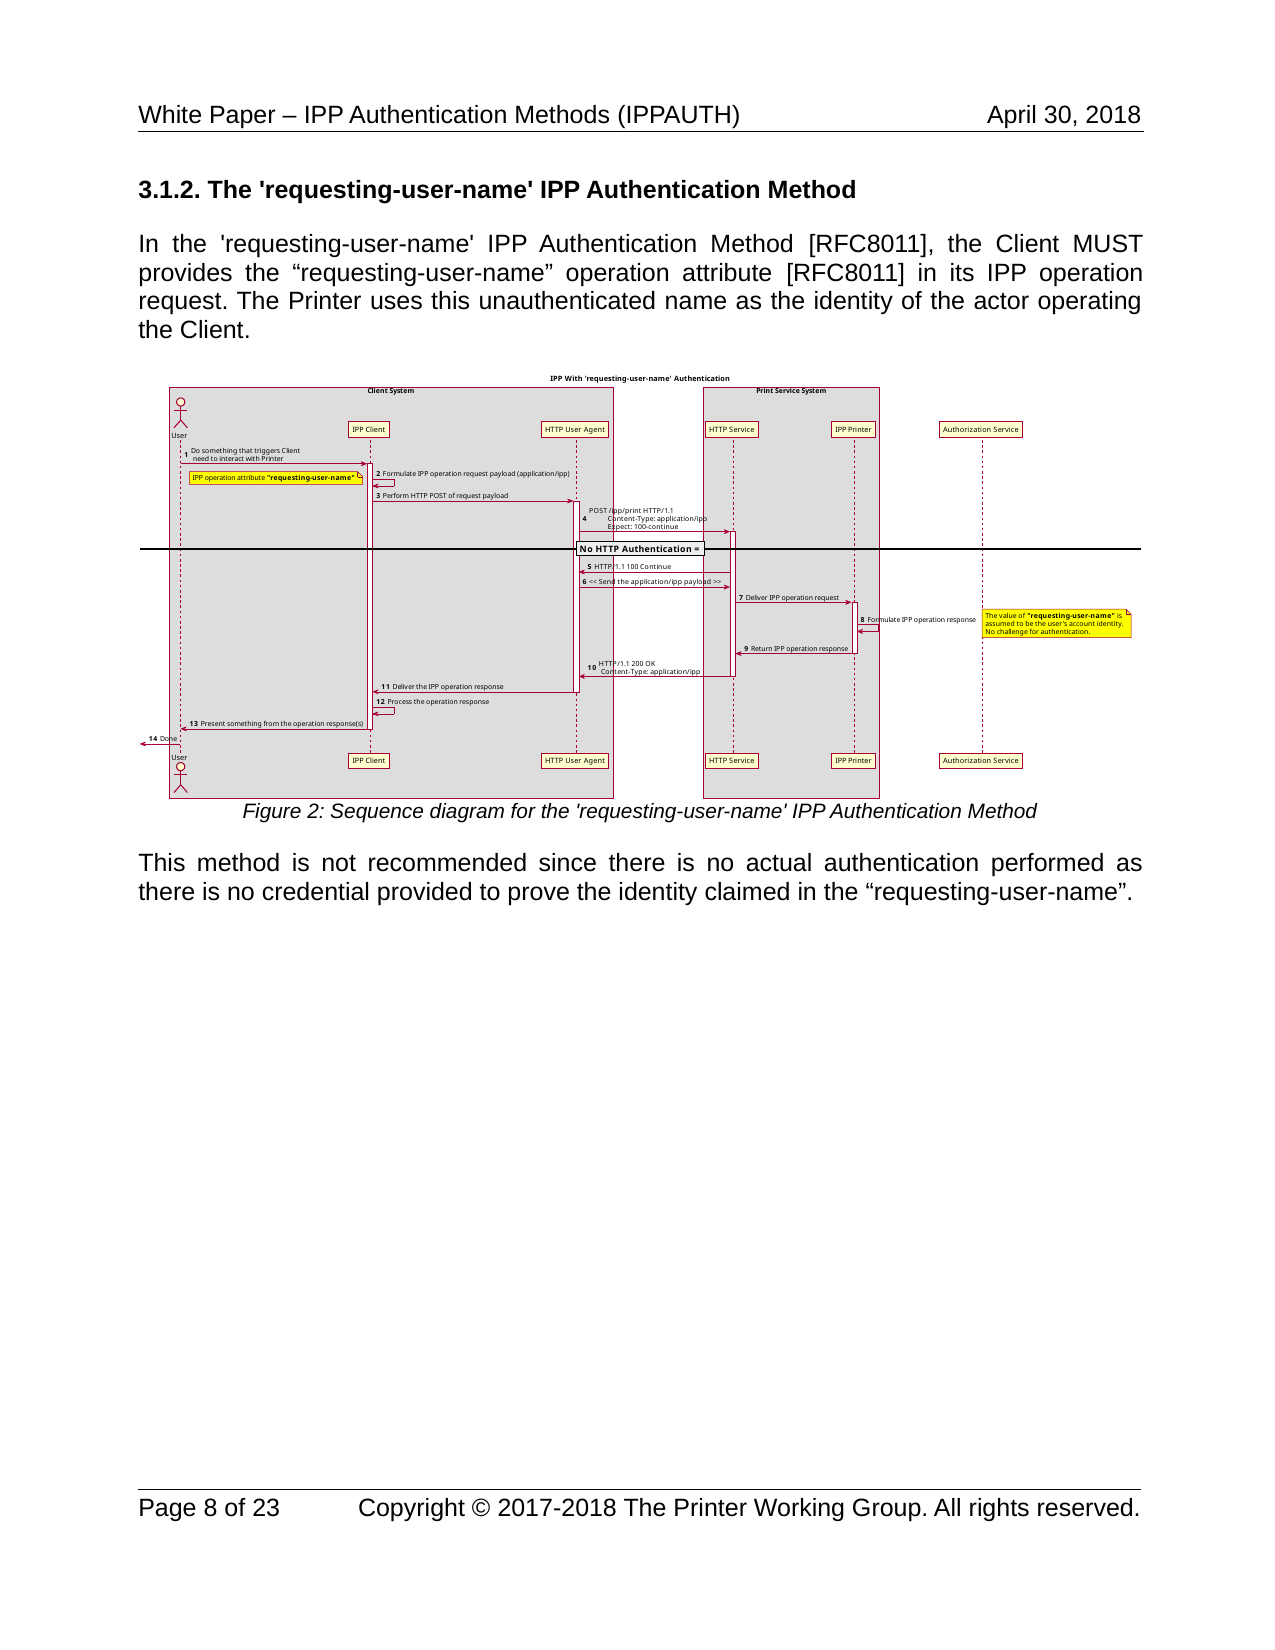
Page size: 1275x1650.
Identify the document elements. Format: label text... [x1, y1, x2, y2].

text This method is not recommended since there is no actual authentication performed as there is no credential provided to prove the identity claimed in the “requesting-user-name”. [138, 848, 1144, 905]
subtitle The 'requesting-user-name' IPP Authentication Method [138, 175, 1144, 204]
text In the 'requesting-user-name' IPP Authentication Method [RFC8011], the Client MUST provides the “requesting-user-name” operation attribute [RFC8011] in its IPP operation request. The Printer uses this unauthenticated name as the identity of the actor operating the Client. [138, 229, 1144, 344]
text Figure 2: Sequence diagram for the 'requesting-user-name' IPP Authentication Method [138, 381, 1144, 823]
